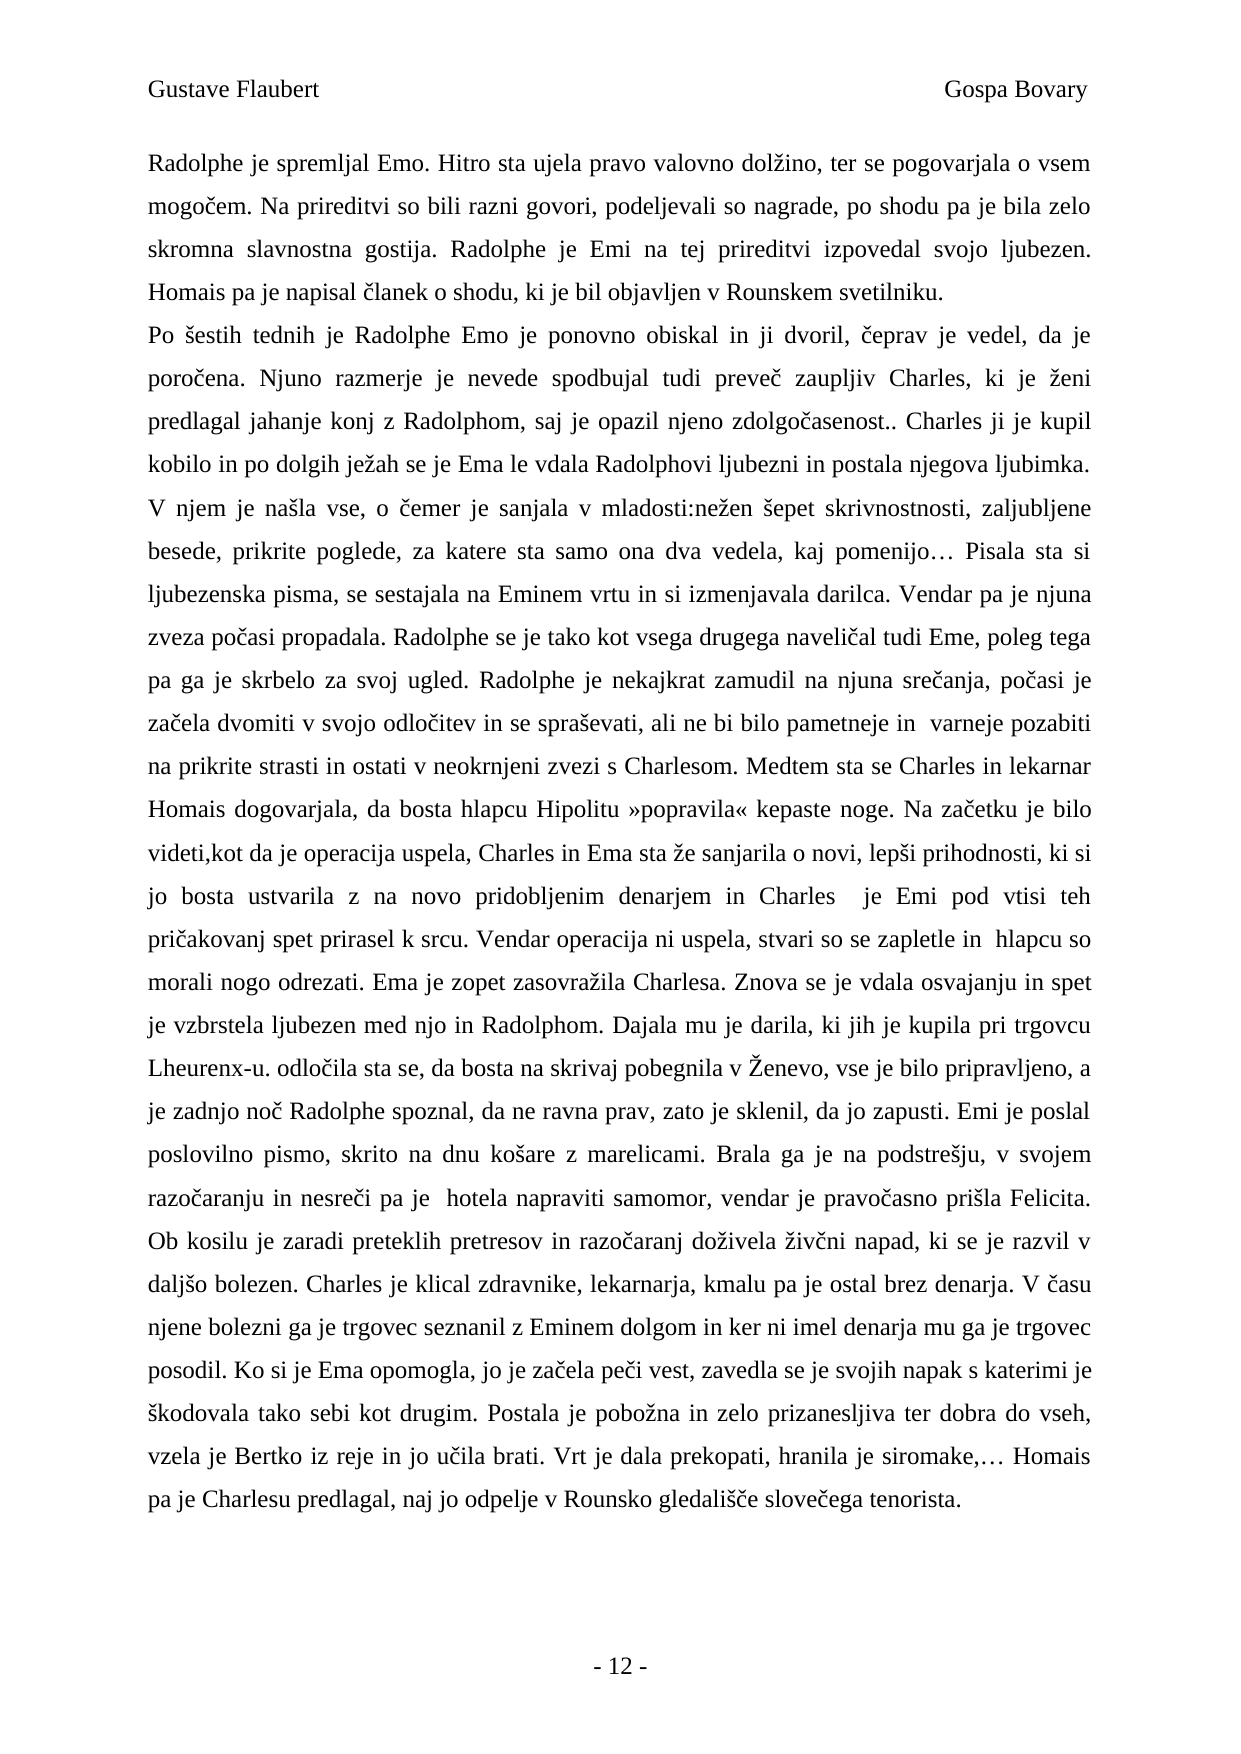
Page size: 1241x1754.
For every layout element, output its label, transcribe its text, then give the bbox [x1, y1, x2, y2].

text Radolphe je spremljal Emo. Hitro sta ujela pravo valovno dolžino, ter se pogovarjala o vsem mogočem. Na prireditvi so bili razni govori, podeljevali so nagrade, po shodu pa je bila zelo skromna slavnostna gostija. Radolphe je Emi na tej prireditvi izpovedal svojo ljubezen. Homais pa je napisal članek o shodu, ki je bil objavljen v Rounskem svetilniku. [148, 148, 1092, 306]
text Po šestih tednih je Radolphe Emo je ponovno obiskal in ji dvoril, čeprav je vedel, da je poročena. Njuno razmerje je nevede spodbujal tudi preveč zaupljiv Charles, ki je ženi predlagal jahanje konj z Radolphom, saj je opazil njeno zdolgočasenost.. Charles ji je kupil kobilo in po dolgih ježah se je Ema le vdala Radolphovi ljubezni in postala njegova ljubimka. V njem je našla vse, o čemer je sanjala v mladosti:nežen šepet skrivnostnosti, zaljubljene besede, prikrite poglede, za katere sta samo ona dva vedela, kaj pomenijo… Pisala sta si ljubezenska pisma, se sestajala na Eminem vrtu in si izmenjavala darilca. Vendar pa je njuna zveza počasi propadala. Radolphe se je tako kot vsega drugega naveličal tudi Eme, poleg tega pa ga je skrbelo za svoj ugled. Radolphe je nekajkrat zamudil na njuna srečanja, počasi je začela dvomiti v svojo odločitev in se spraševati, ali ne bi bilo pametneje in varneje pozabiti na prikrite strasti in ostati v neokrnjeni zvezi s Charlesom. Medtem sta se Charles in lekarnar Homais dogovarjala, da bosta hlapcu Hipolitu »popravila« kepaste noge. Na začetku je bilo videti,kot da je operacija uspela, Charles in Ema sta že sanjarila o novi, lepši prihodnosti, ki si jo bosta ustvarila z na novo pridobljenim denarjem in Charles je Emi pod vtisi teh pričakovanj spet prirasel k srcu. Vendar operacija ni uspela, stvari so se zapletle in hlapcu so morali nogo odrezati. Ema je zopet zasovražila Charlesa. Znova se je vdala osvajanju in spet je vzbrstela ljubezen med njo in Radolphom. Dajala mu je darila, ki jih je kupila pri trgovcu Lheurenx-u. odločila sta se, da bosta na skrivaj pobegnila v Ženevo, vse je bilo pripravljeno, a je zadnjo noč Radolphe spoznal, da ne ravna prav, zato je sklenil, da jo zapusti. Emi je poslal poslovilno pismo, skrito na dnu košare z marelicami. Brala ga je na podstrešju, v svojem razočaranju in nesreči pa je hotela napraviti samomor, vendar je pravočasno prišla Felicita. Ob kosilu je zaradi preteklih pretresov in razočaranj doživela živčni napad, ki se je razvil v daljšo bolezen. Charles je klical zdravnike, lekarnarja, kmalu pa je ostal brez denarja. V času njene bolezni ga je trgovec seznanil z Eminem dolgom in ker ni imel denarja mu ga je trgovec posodil. Ko si je Ema opomogla, jo je začela peči vest, zavedla se je svojih napak s katerimi je škodovala tako sebi kot drugim. Postala je pobožna in zelo prizanesljiva ter dobra do vseh, vzela je Bertko iz reje in jo učila brati. Vrt je dala prekopati, hranila je siromake,… Homais pa je Charlesu predlagal, naj jo odpelje v Rounsko gledališče slovečega tenorista. [148, 320, 1092, 1513]
